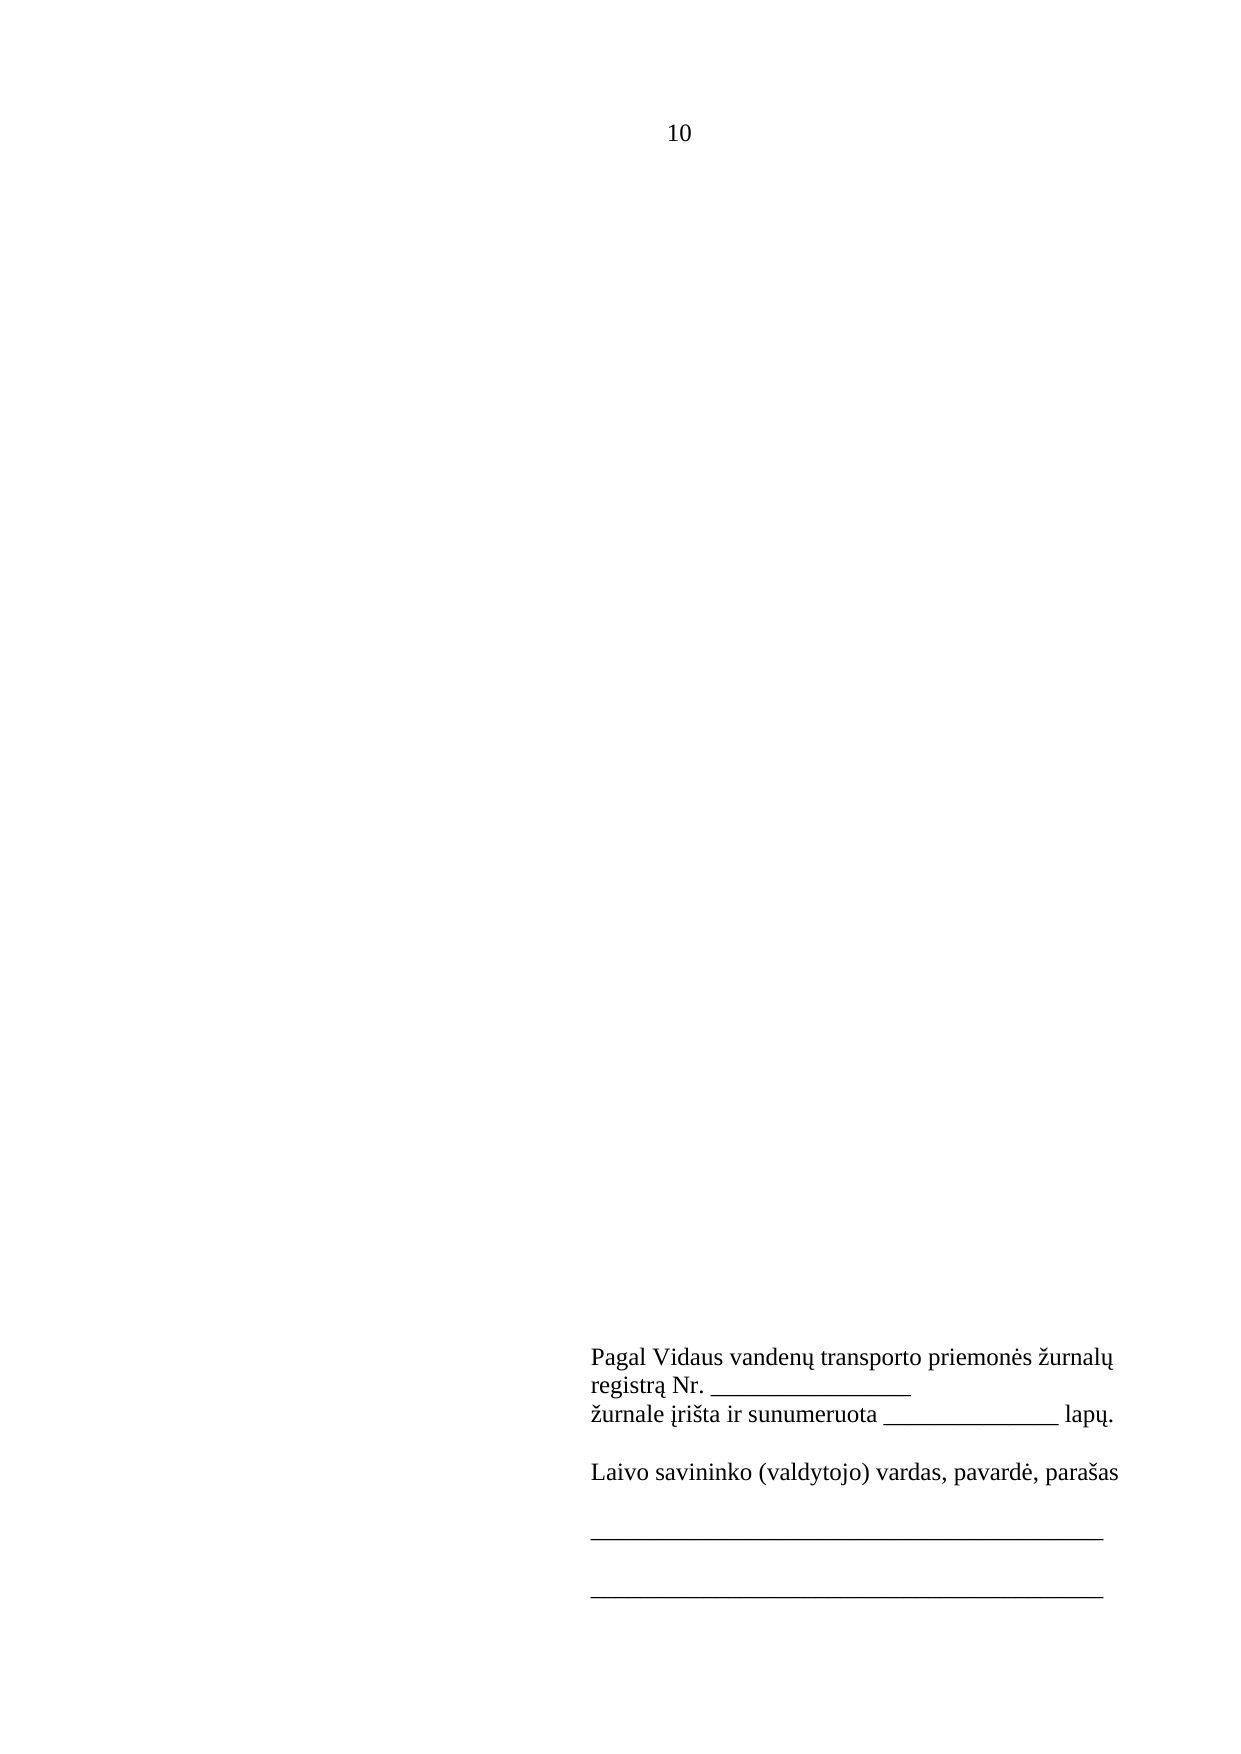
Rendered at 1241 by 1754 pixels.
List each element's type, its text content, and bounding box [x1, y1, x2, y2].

text _________________________________________ [591, 1514, 1181, 1543]
text Pagal Vidaus vandenų transporto priemonės žurnalų registrą Nr. ________________ [591, 1342, 1181, 1399]
text žurnale įrišta ir sunumeruota ______________ lapų. [591, 1399, 1181, 1428]
text _________________________________________ [591, 1572, 1181, 1601]
text Laivo savininko (valdytojo) vardas, pavardė, parašas [591, 1457, 1181, 1486]
